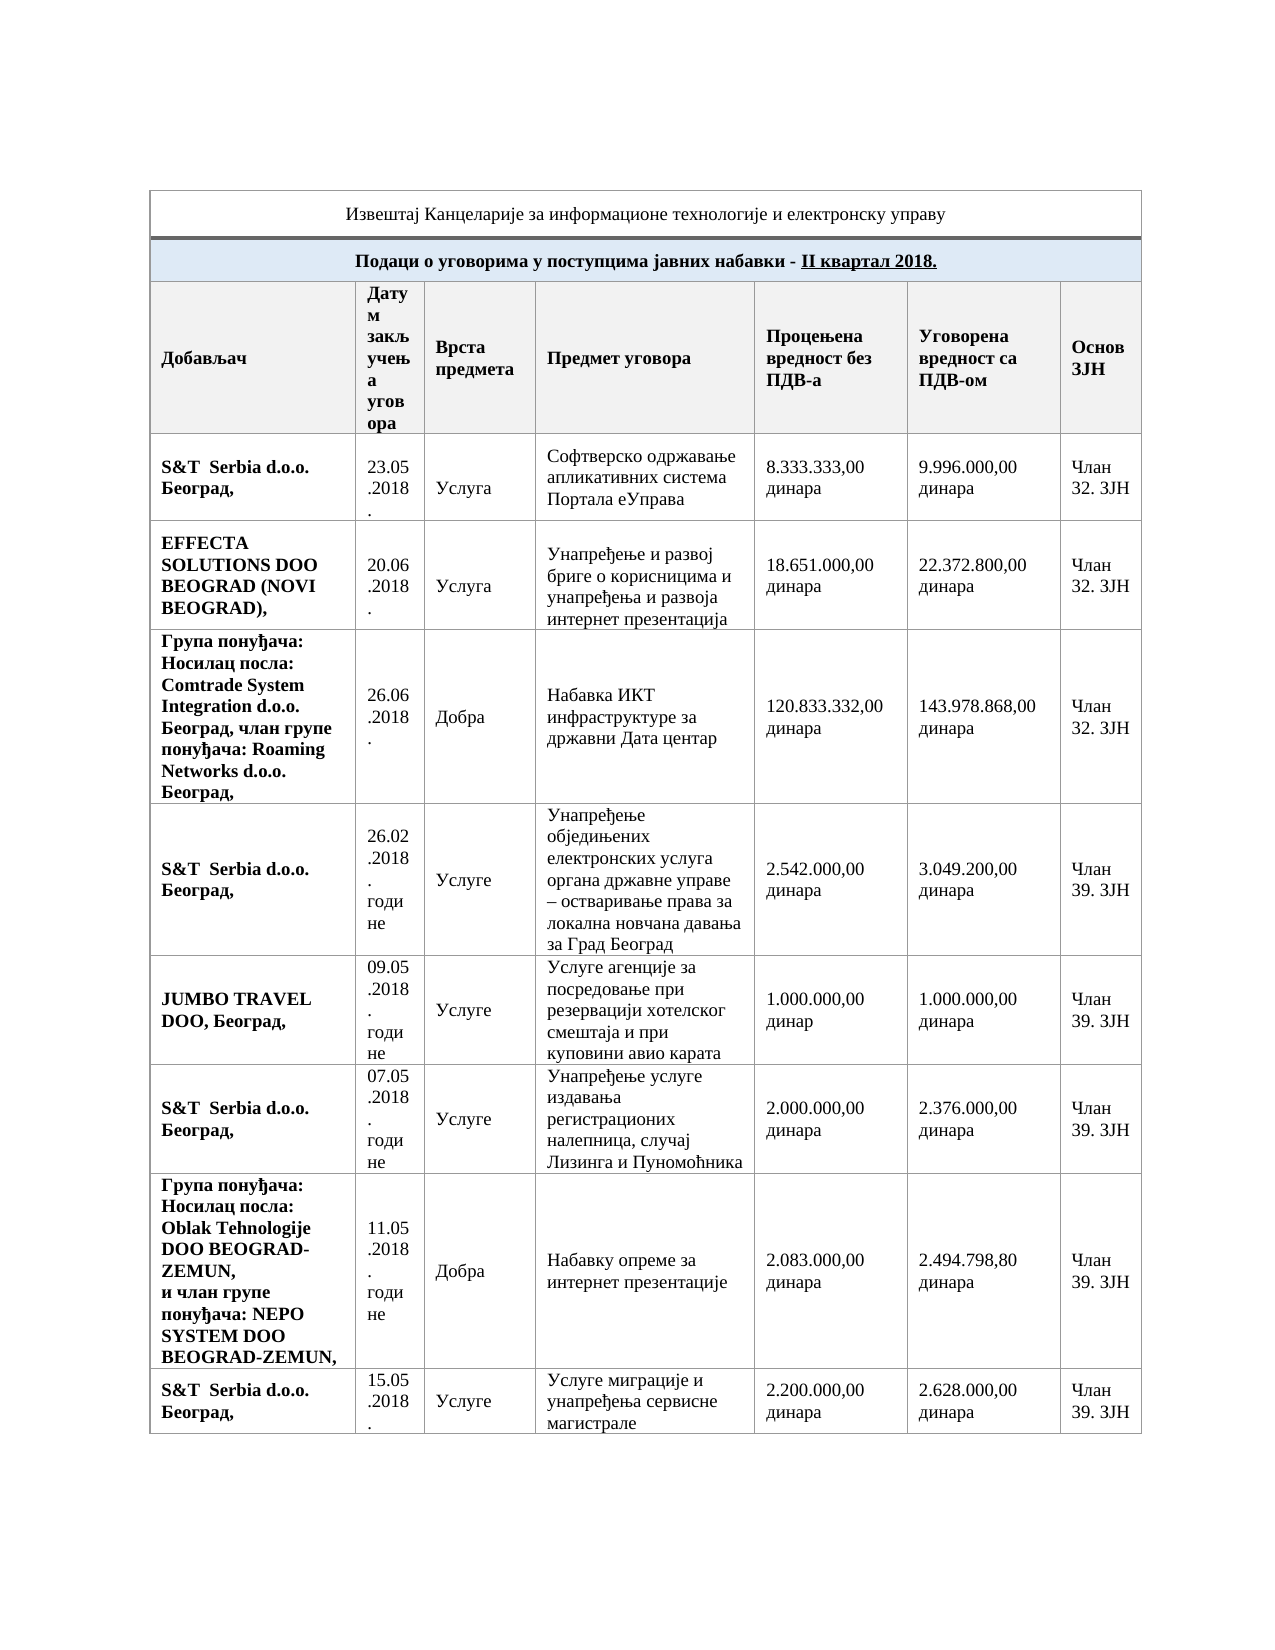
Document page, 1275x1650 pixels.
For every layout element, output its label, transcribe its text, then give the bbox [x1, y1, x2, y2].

table_cell Унапређење услуге издавања регистрационих налепница, случај Лизинга и Пуномоћника [536, 1065, 754, 1172]
table_cell Група понуђача: Носилац посла: Oblak Tehnologije DOO BEOGRAD-ZEMUN, и члан групе понуђача: NEPO SYSTEM DOO BEOGRAD-ZEMUN, [151, 1174, 355, 1368]
table_cell Подаци о уговорима у поступцима јавних набавки - II квартал 2018. [151, 240, 1141, 281]
table_cell Софтверско одржавање апликативних система Портала еУправа [536, 434, 754, 520]
table_cell 2.083.000,00 динара [755, 1174, 907, 1368]
table_cell Члан 32. ЗЈН [1061, 630, 1141, 803]
table_cell Услуга [425, 521, 535, 629]
table_cell Услуга [425, 434, 535, 520]
table_cell 3.049.200,00 динара [908, 804, 1060, 955]
table_cell Услуге агенције за посредовање при резервацији хотелског смештаја и при куповини авио карата [536, 956, 754, 1064]
table_cell EFFECTA SOLUTIONS DOO BEOGRAD (NOVI BEOGRAD), [151, 521, 355, 629]
table_cell 2.542.000,00 динара [755, 804, 907, 955]
table_cell S&T Serbia d.o.o. Београд, [151, 804, 355, 955]
table_cell Услуге [425, 804, 535, 955]
table_cell Члан 32. ЗЈН [1061, 521, 1141, 629]
table_cell 15.05.2018. [356, 1369, 424, 1433]
table_cell 1.000.000,00 динара [908, 956, 1060, 1064]
table_cell Услуге миграције и унапређења сервисне магистрале [536, 1369, 754, 1433]
table_cell Набавку опреме за интернет презентације [536, 1174, 754, 1368]
table_cell 2.200.000,00 динара [755, 1369, 907, 1433]
table_cell Члан 39. ЗЈН [1061, 1174, 1141, 1368]
table_cell Члан 39. ЗЈН [1061, 1369, 1141, 1433]
table_cell 8.333.333,00 динара [755, 434, 907, 520]
table_cell 23.05.2018. [356, 434, 424, 520]
table_cell Унапређење и развој бриге о корисницима и унапређења и развоја интернет презентација [536, 521, 754, 629]
table_cell Датум закључења уговора [356, 282, 424, 433]
table_cell S&T Serbia d.o.o. Београд, [151, 1369, 355, 1433]
table_cell 9.996.000,00 динара [908, 434, 1060, 520]
table_cell Добра [425, 630, 535, 803]
table_cell Члан 39. ЗЈН [1061, 804, 1141, 955]
table_cell 120.833.332,00 динара [755, 630, 907, 803]
table_cell 26.06.2018. [356, 630, 424, 803]
table_cell ЈUMBO TRAVEL DOO, Београд, [151, 956, 355, 1064]
table_cell Добављач [151, 282, 355, 433]
table_cell Члан 39. ЗЈН [1061, 956, 1141, 1064]
table_cell 2.494.798,80 динара [908, 1174, 1060, 1368]
table_cell Врста предмета [425, 282, 535, 433]
table_cell 20.06.2018. [356, 521, 424, 629]
table_cell Услуге [425, 956, 535, 1064]
table_cell 2.376.000,00 динара [908, 1065, 1060, 1172]
table_cell 143.978.868,00 динара [908, 630, 1060, 803]
table_cell 22.372.800,00 динара [908, 521, 1060, 629]
table_cell 2.628.000,00 динара [908, 1369, 1060, 1433]
table_cell Добра [425, 1174, 535, 1368]
table_cell 07.05.2018. године [356, 1065, 424, 1172]
table_cell Члан 32. ЗЈН [1061, 434, 1141, 520]
table_cell Унапређење обједињених електронских услуга органа државне управе – остваривање права за локална новчана давања за Град Београд [536, 804, 754, 955]
table_cell 18.651.000,00 динара [755, 521, 907, 629]
table_cell Услуге [425, 1065, 535, 1172]
table_cell Основ ЗЈН [1061, 282, 1141, 433]
table_cell 2.000.000,00 динара [755, 1065, 907, 1172]
table_cell Предмет уговора [536, 282, 754, 433]
table_cell S&T Serbia d.o.o. Београд, [151, 434, 355, 520]
table_cell Члан 39. ЗЈН [1061, 1065, 1141, 1172]
table_cell 11.05.2018. године [356, 1174, 424, 1368]
table_header Извештај Канцеларије за информационе технологије и електронску управу [151, 191, 1141, 236]
table_cell Група понуђача: Носилац посла: Comtrade System Integration d.o.o. Београд, члан групе понуђача: Roaming Networks d.o.o. Београд, [151, 630, 355, 803]
table_cell Процењена вредност без ПДВ-а [755, 282, 907, 433]
table_cell Услуге [425, 1369, 535, 1433]
table_cell 1.000.000,00 динар [755, 956, 907, 1064]
table_cell Набавка ИКТ инфраструктуре за државни Дата центар [536, 630, 754, 803]
table_cell 26.02.2018. године [356, 804, 424, 955]
table_cell S&T Serbia d.o.o. Београд, [151, 1065, 355, 1172]
table_cell 09.05.2018. године [356, 956, 424, 1064]
table_cell Уговорена вредност са ПДВ-ом [908, 282, 1060, 433]
